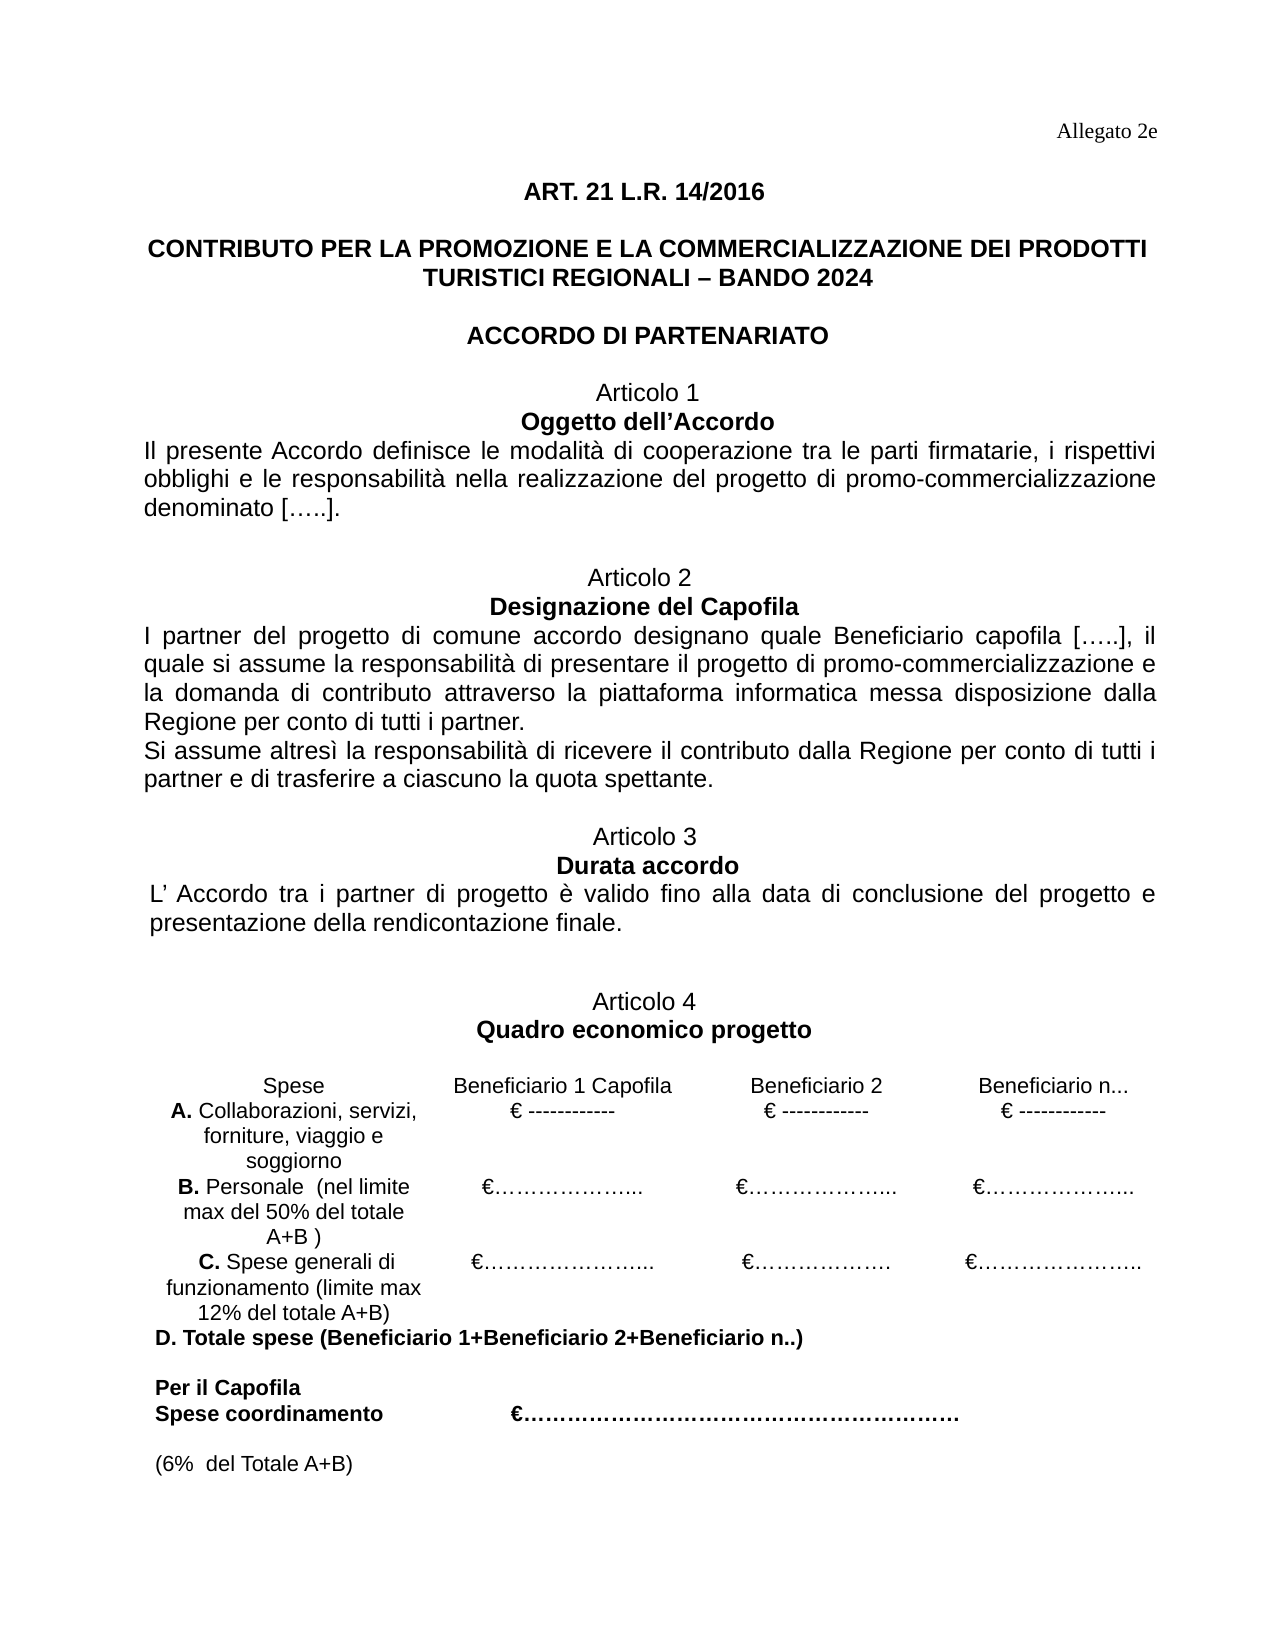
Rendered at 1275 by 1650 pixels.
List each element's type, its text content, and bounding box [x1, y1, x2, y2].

table_cell €………………. [692, 1249, 941, 1325]
table_cell €………………... [941, 1174, 1166, 1249]
table_cell €………………….. [941, 1249, 1166, 1325]
table_cell Per il Capofila Spese coordinamento €…………………………………………………… (6% del Totale A+B) [155, 1350, 1166, 1476]
table_cell €…………………... [433, 1249, 692, 1325]
text Articolo 4 [137, 986, 1158, 1015]
table_cell €………………... [433, 1174, 692, 1249]
list Il presente Accordo definisce le modalità di cooperazione tra le parti firmatarie, i rispettivi obblighi e le responsabilità nella realizzazione del progetto di promo-commercializzazione denominato […..]. [143, 436, 1158, 522]
table_cell € ------------ [692, 1098, 941, 1173]
table_cell €………………... [692, 1174, 941, 1249]
table_cell € ------------ [433, 1098, 692, 1173]
table_cell € ------------ [941, 1098, 1166, 1173]
table_cell A. Collaborazioni, servizi, forniture, viaggio e soggiorno [155, 1098, 433, 1173]
text ACCORDO DI PARTENARIATO [137, 321, 1158, 349]
table_header Beneficiario 2 [692, 1073, 941, 1098]
table_header Beneficiario n... [941, 1073, 1166, 1098]
table_cell D. Totale spese (Beneficiario 1+Beneficiario 2+Beneficiario n..) [155, 1325, 1166, 1350]
text Allegato 2e [137, 118, 1158, 143]
list I partner del progetto di comune accordo designano quale Beneficiario capofila […..], il quale si assume la responsabilità di presentare il progetto di promo-commercializzazione e la domanda di contributo attraverso la piattaforma informatica messa disposizione dalla Regione per conto di tutti i partner. [143, 621, 1158, 736]
text Articolo 3 [132, 822, 1158, 851]
text Articolo 2 [512, 563, 1158, 592]
text Durata accordo [137, 851, 1158, 879]
text Quadro economico progetto [137, 1015, 1158, 1044]
text ART. 21 L.R. 14/2016 [137, 177, 1158, 206]
table_cell C. Spese generali di funzionamento (limite max 12% del totale A+B) [155, 1249, 433, 1325]
table_header Beneficiario 1 Capofila [433, 1073, 692, 1098]
text Articolo 1 [137, 378, 1158, 407]
list L’ Accordo tra i partner di progetto è valido fino alla data di conclusione del progetto e presentazione della rendicontazione finale. [149, 879, 1158, 937]
text Designazione del Capofila [137, 592, 1158, 621]
text Oggetto dell’Accordo [137, 407, 1158, 436]
list Si assume altresì la responsabilità di ricevere il contributo dalla Regione per conto di tutti i partner e di trasferire a ciascuno la quota spettante. [143, 736, 1158, 793]
text CONTRIBUTO PER LA PROMOZIONE E LA COMMERCIALIZZAZIONE DEI PRODOTTI TURISTICI REGIONALI – BANDO 2024 [137, 234, 1158, 292]
table_cell B. Personale (nel limite max del 50% del totale A+B ) [155, 1174, 433, 1249]
table_header Spese [155, 1073, 433, 1098]
